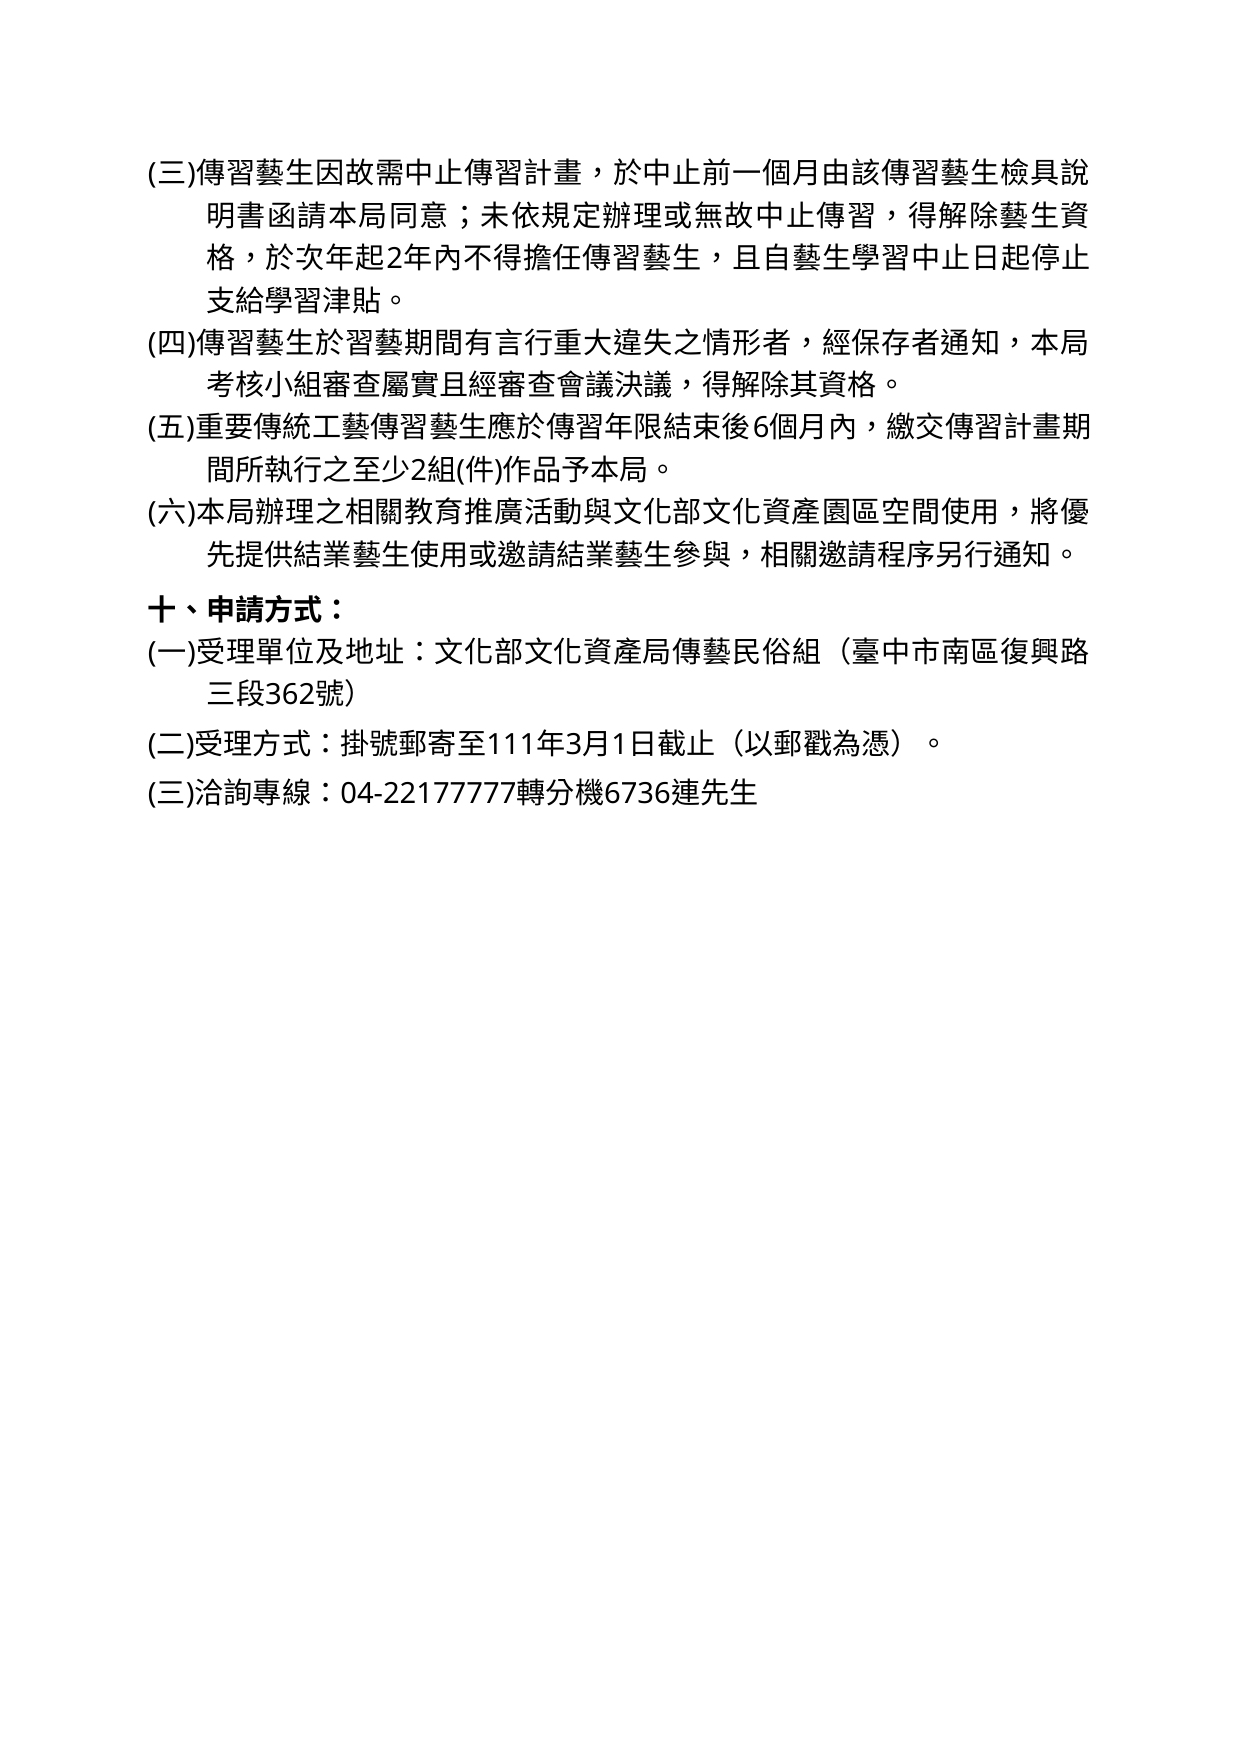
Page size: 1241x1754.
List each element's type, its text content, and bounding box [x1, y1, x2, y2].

text (一)受理單位及地址：文化部文化資產局傳藝民俗組（臺中市南區復興路三段362號） [148, 628, 1092, 713]
text (三)洽詢專線：04-22177777轉分機6736連先生 [148, 770, 1092, 812]
text 十、申請方式： [148, 586, 1092, 628]
text (二)受理方式：掛號郵寄至111年3月1日截止（以郵戳為憑）。 [148, 720, 1092, 763]
text (五)重要傳統工藝傳習藝生應於傳習年限結束後6個月內，繳交傳習計畫期間所執行之至少2組(件)作品予本局。 [148, 404, 1092, 489]
text (四)傳習藝生於習藝期間有言行重大違失之情形者，經保存者通知，本局考核小組審查屬實且經審查會議決議，得解除其資格。 [148, 319, 1092, 404]
text (三)傳習藝生因故需中止傳習計畫，於中止前一個月由該傳習藝生檢具說明書函請本局同意；未依規定辦理或無故中止傳習，得解除藝生資格，於次年起2年內不得擔任傳習藝生，且自藝生學習中止日起停止支給學習津貼。 [148, 150, 1092, 319]
text (六)本局辦理之相關教育推廣活動與文化部文化資產園區空間使用，將優先提供結業藝生使用或邀請結業藝生參與，相關邀請程序另行通知。 [148, 489, 1092, 573]
